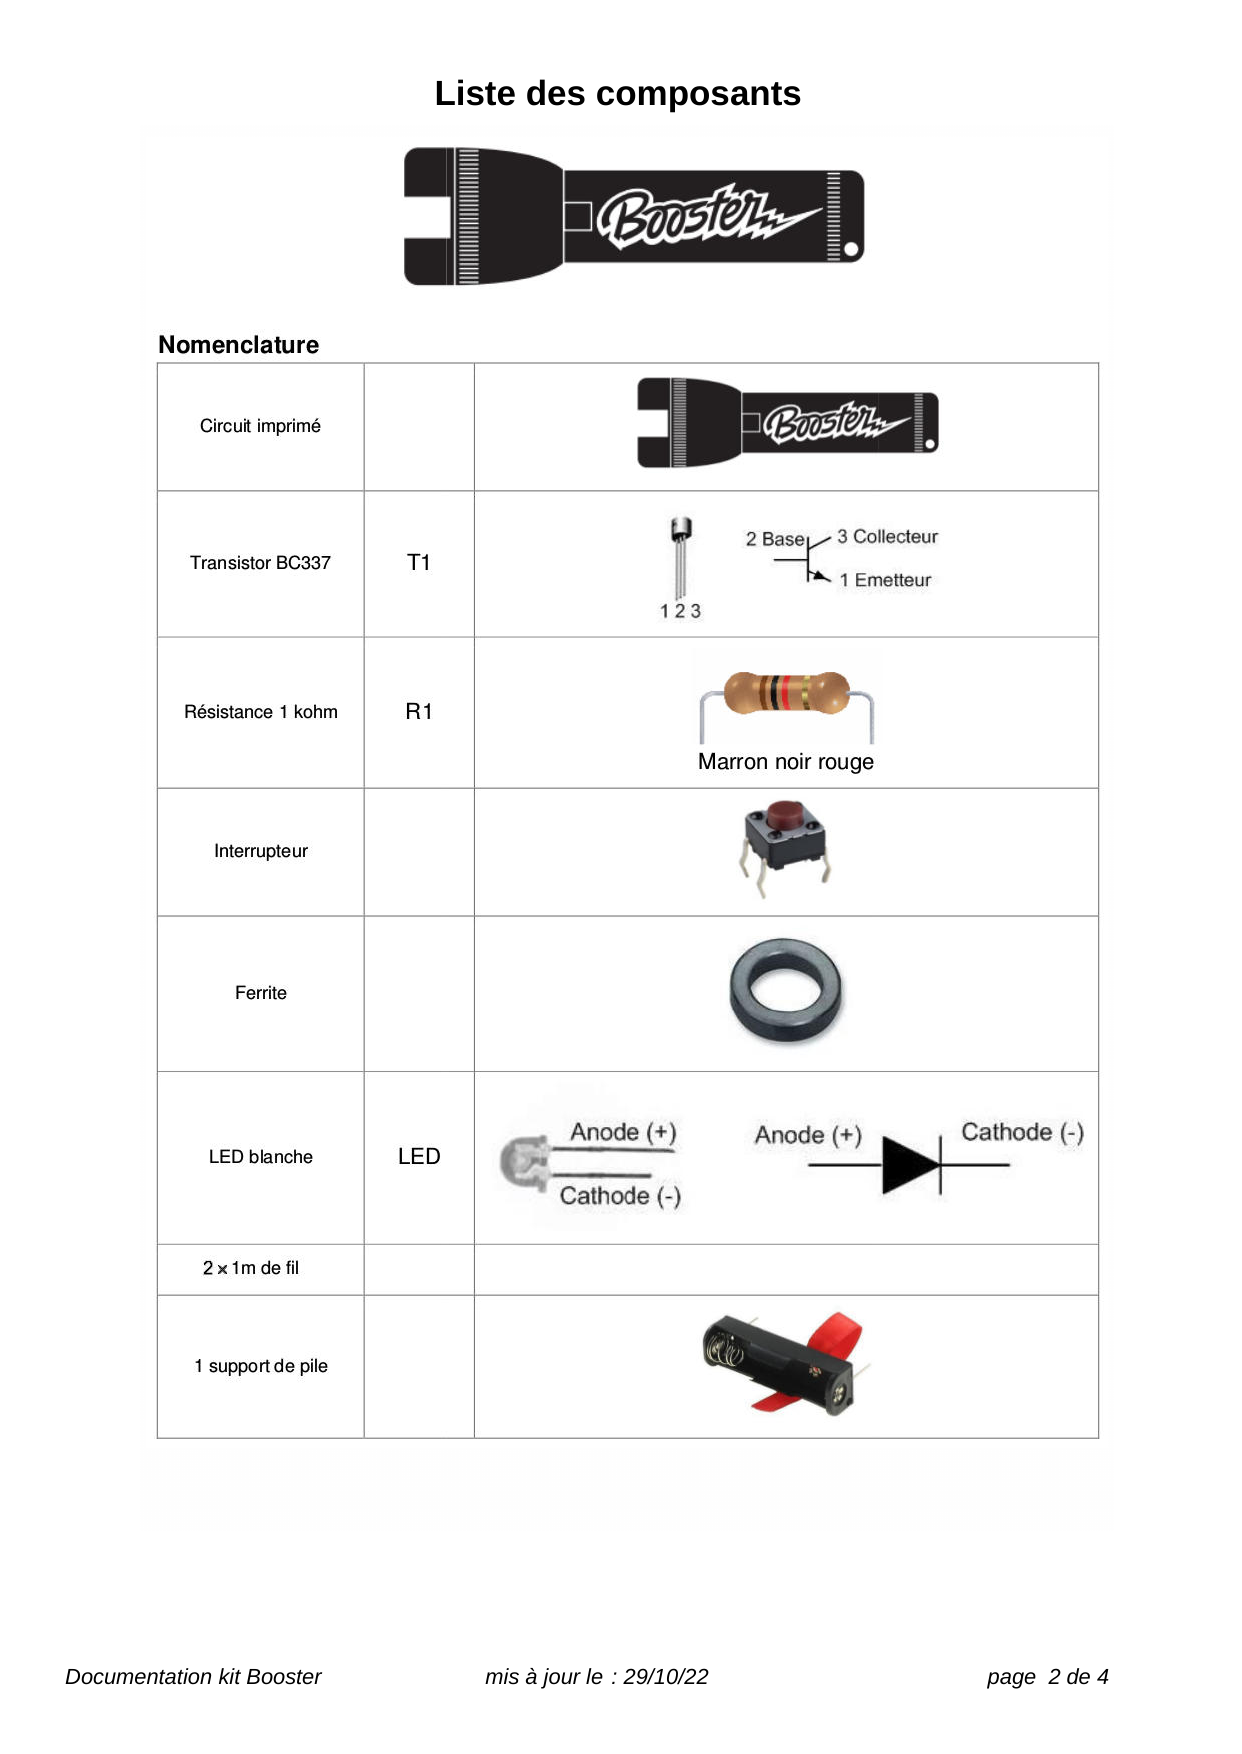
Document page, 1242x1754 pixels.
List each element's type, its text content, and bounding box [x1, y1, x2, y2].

picture [145, 137, 1109, 1448]
subtitle Liste des composants [65, 76, 1171, 113]
table_header [140, 125, 1114, 1531]
